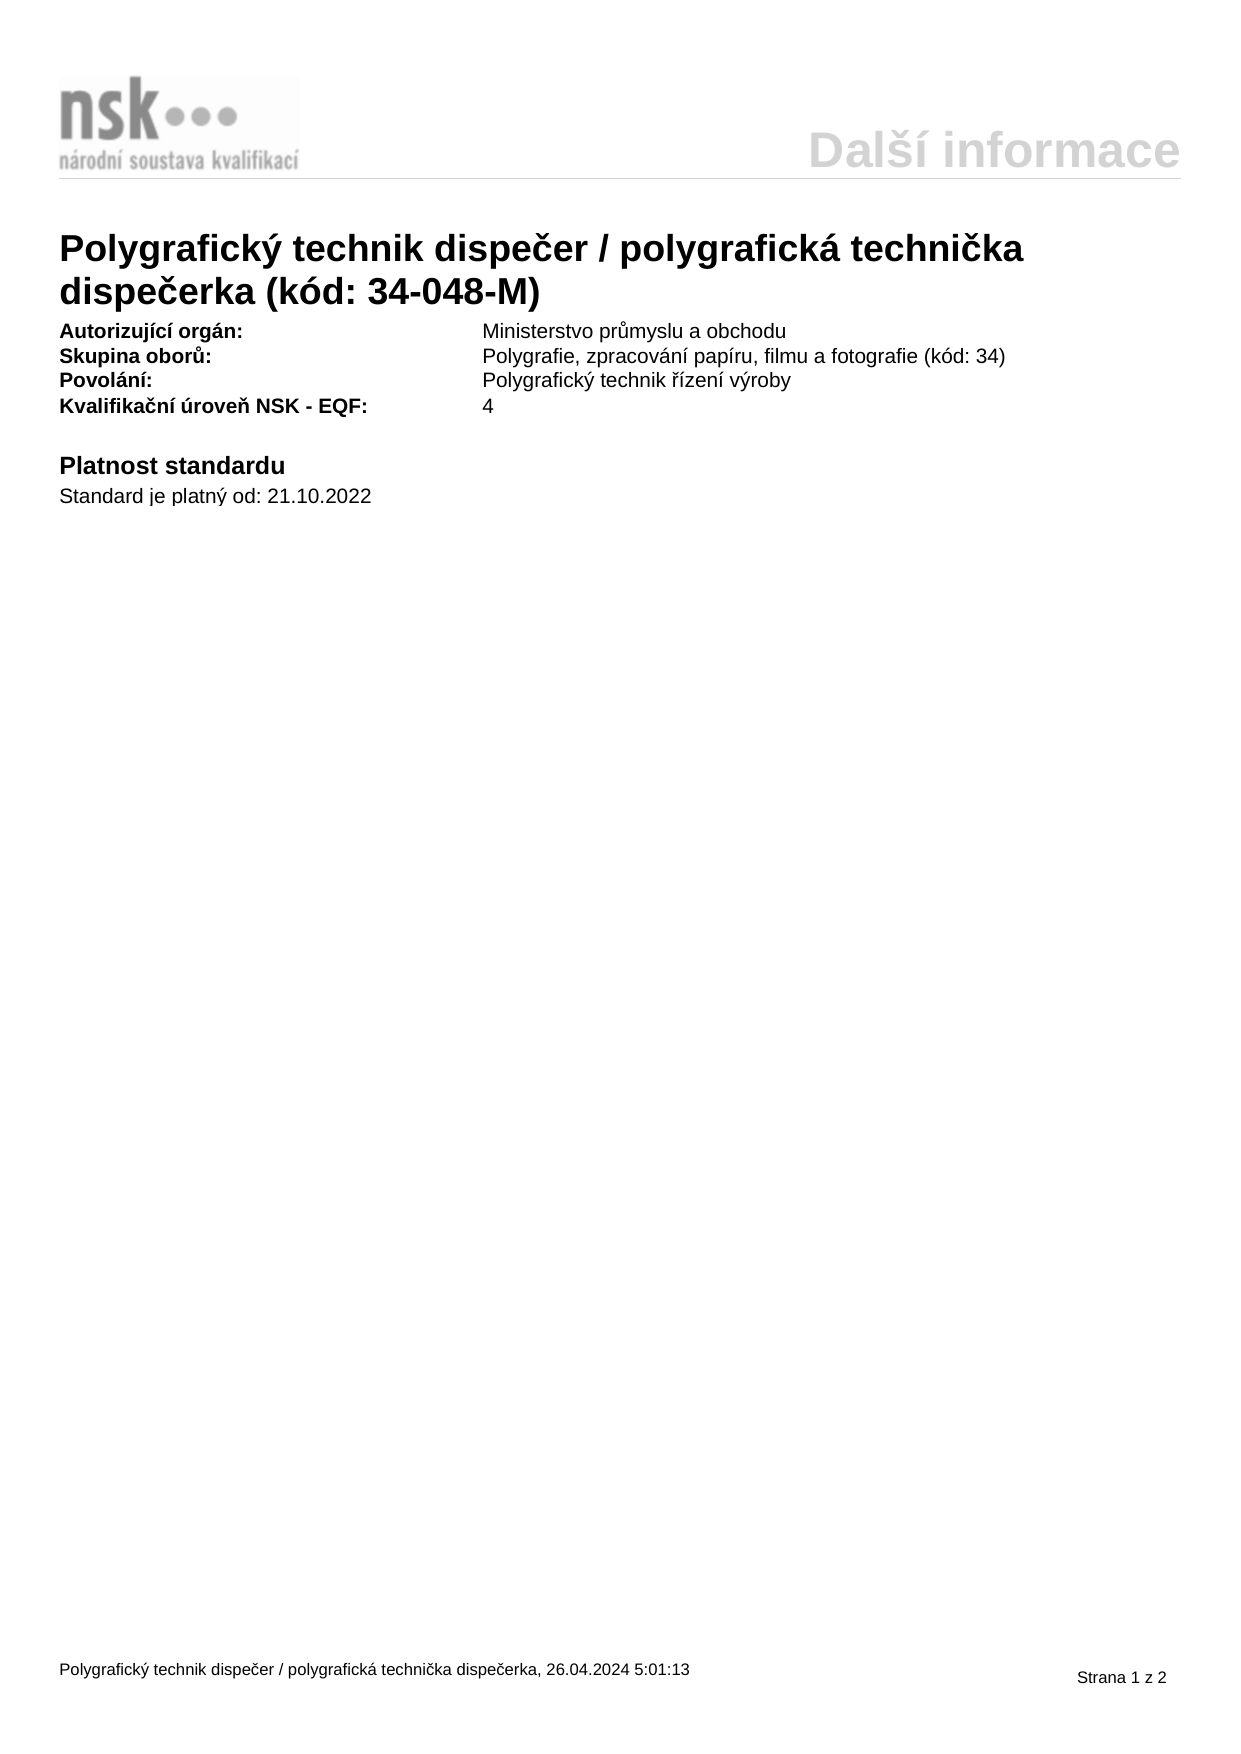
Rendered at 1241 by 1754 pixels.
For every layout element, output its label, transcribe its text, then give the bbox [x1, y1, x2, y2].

table_cell [59, 806, 119, 1106]
table_cell Ministerstvo průmyslu a obchodu [482, 319, 1181, 344]
table_cell [619, 1384, 627, 1659]
table_cell [619, 172, 627, 178]
table_cell [1167, 418, 1181, 447]
table_cell [861, 806, 1167, 1106]
table_cell [861, 1106, 1167, 1383]
picture [58, 59, 620, 172]
table_cell Povolání: [59, 368, 482, 392]
table_cell [627, 806, 861, 1106]
table_cell [861, 1384, 1167, 1659]
table_cell [627, 418, 861, 447]
table_cell [627, 313, 861, 319]
table_cell [619, 806, 627, 1106]
table_cell [482, 313, 619, 319]
table_cell Polygrafický technik dispečer / polygrafická technička dispečerka (kód: 34-048-M) [59, 224, 1181, 313]
table_cell [627, 196, 861, 224]
table_cell [861, 418, 1167, 447]
table_cell [627, 1106, 861, 1383]
table_cell Strana 1 z 2 [861, 1660, 1167, 1696]
table_cell [119, 196, 482, 224]
table_header [620, 59, 627, 172]
table_cell [1167, 1384, 1181, 1659]
table_cell [627, 506, 861, 806]
table_cell Kvalifikační úroveň NSK - EQF: [59, 394, 482, 417]
table_cell [59, 179, 1181, 196]
table_cell [59, 506, 119, 806]
table_cell [861, 196, 1167, 224]
table_cell [1167, 506, 1181, 806]
table_cell [1167, 1106, 1181, 1383]
table_cell [627, 1384, 861, 1659]
table_cell Skupina oborů: [59, 344, 482, 368]
table_cell 4 [482, 394, 1181, 417]
table_cell Autorizující orgán: [59, 319, 482, 343]
table_cell [619, 196, 627, 224]
table_cell [59, 313, 119, 319]
table_cell [119, 418, 482, 447]
table_cell [119, 1106, 482, 1383]
table_cell Polygrafický technik řízení výroby [482, 368, 1181, 393]
table_cell [119, 806, 482, 1106]
table_cell [1167, 806, 1181, 1106]
table_cell [59, 172, 119, 178]
table_cell [59, 1384, 119, 1659]
table_cell [619, 313, 627, 319]
table_cell [59, 418, 119, 447]
table_cell [482, 1106, 619, 1383]
table_cell [59, 1106, 119, 1383]
table_cell [482, 1384, 619, 1659]
table_cell [482, 506, 619, 806]
table_cell [119, 313, 482, 319]
table_cell Platnost standardu [59, 448, 1181, 483]
table_header Další informace [627, 59, 1181, 178]
table_cell Polygrafie, zpracování papíru, filmu a fotografie (kód: 34) [482, 344, 1181, 368]
table_cell [119, 172, 482, 178]
table_cell [619, 1106, 627, 1383]
table_cell [1167, 313, 1181, 319]
table_cell Standard je platný od: 21.10.2022 [59, 484, 1181, 506]
table_cell [59, 196, 119, 224]
table_cell Polygrafický technik dispečer / polygrafická technička dispečerka, 26.04.2024 5:01:13 [59, 1660, 861, 1696]
table_cell [482, 806, 619, 1106]
table_cell [619, 418, 627, 447]
table_cell [482, 172, 619, 178]
table_cell [482, 196, 619, 224]
table_cell [119, 1384, 482, 1659]
table_cell [1167, 196, 1181, 224]
table_cell [1167, 1660, 1181, 1696]
table_cell [482, 418, 619, 447]
table_cell [619, 506, 627, 806]
table_cell [861, 506, 1167, 806]
table_cell [861, 313, 1167, 319]
table_cell [119, 506, 482, 806]
